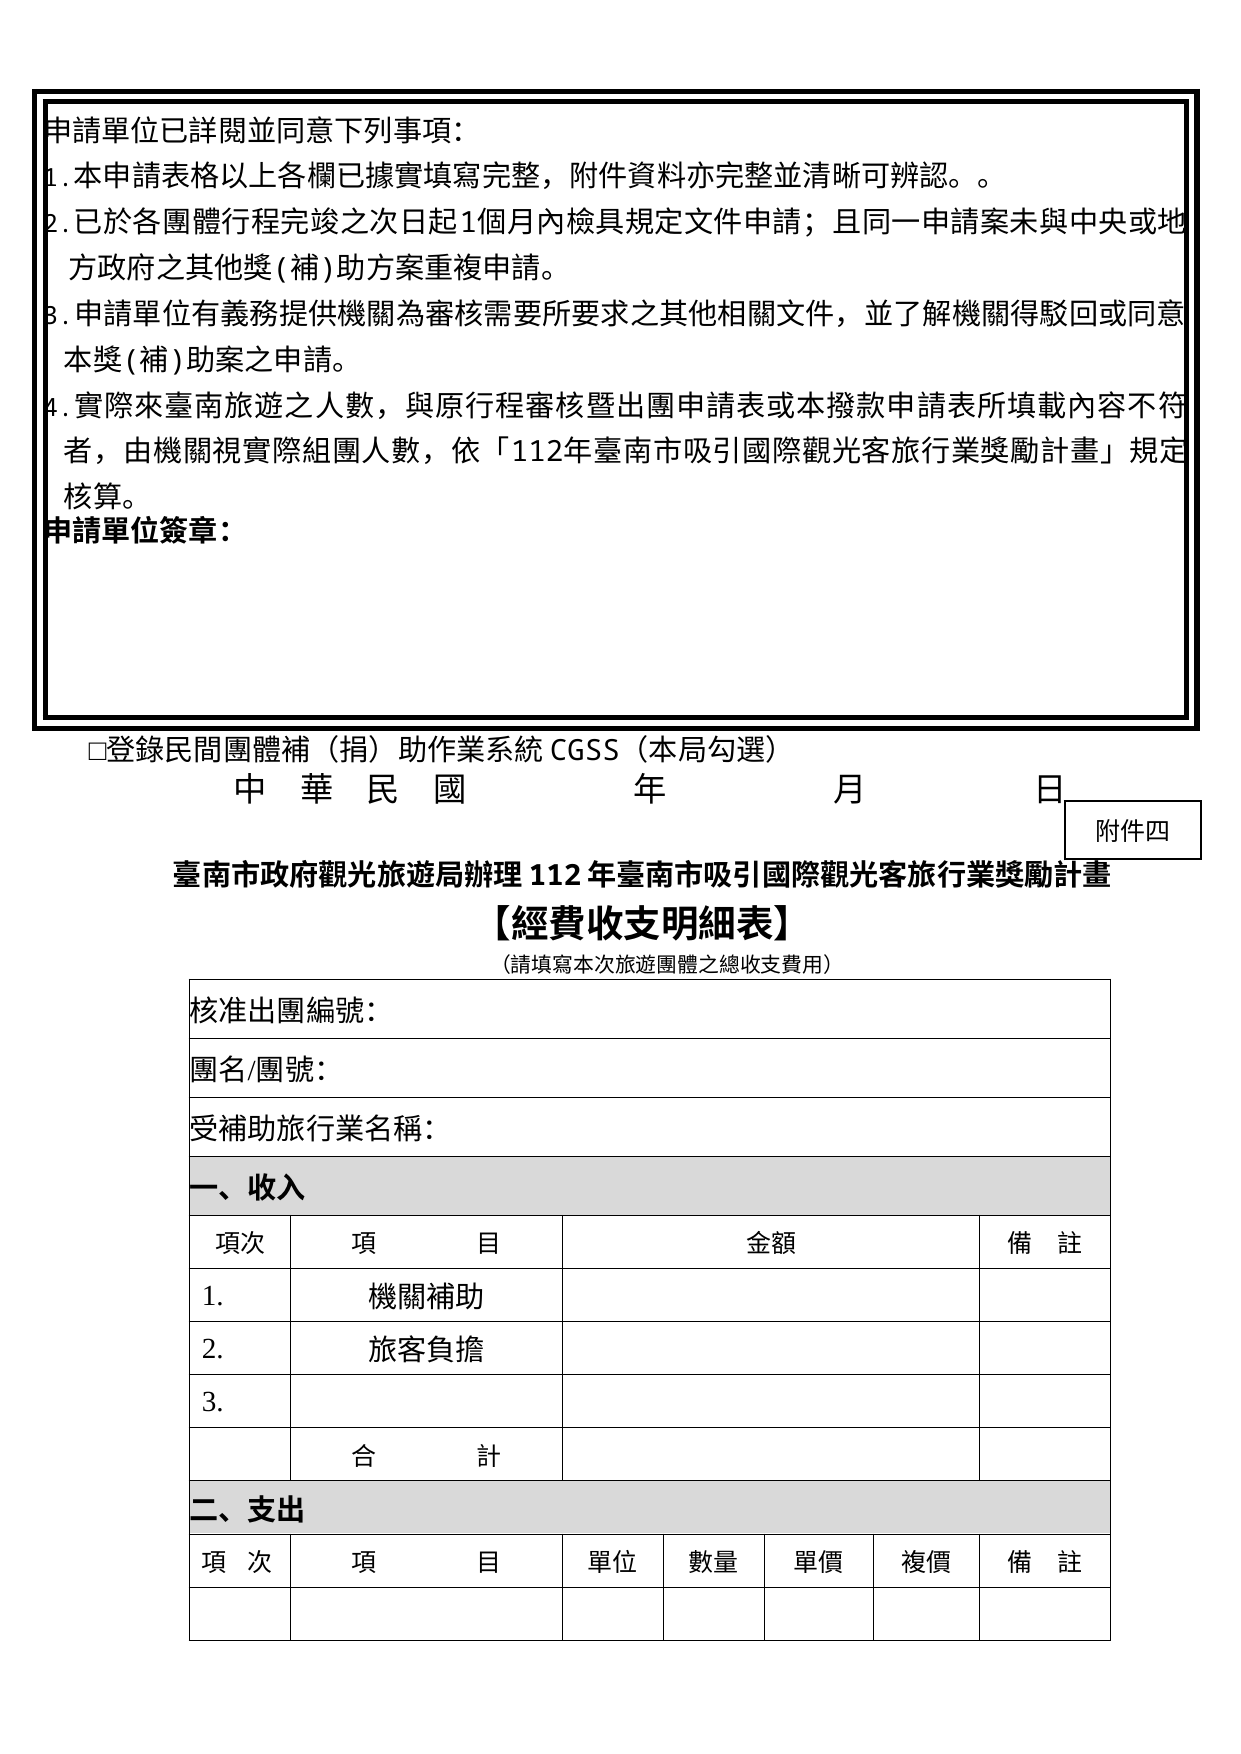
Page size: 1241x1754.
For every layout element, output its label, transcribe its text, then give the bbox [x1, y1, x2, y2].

text □登錄民間團體補（捐）助作業系統CGSS（本局勾選） [89, 731, 1196, 768]
table_cell 複價 [874, 1535, 979, 1587]
table_cell [980, 1588, 1110, 1640]
table_cell 二、支出 [190, 1481, 1110, 1533]
table_cell 項次 [190, 1535, 290, 1587]
table_cell 一、收入 [190, 1157, 1110, 1215]
table_cell [874, 1588, 979, 1640]
table_cell [980, 1375, 1110, 1427]
table_cell 機關補助 [291, 1269, 562, 1321]
table_cell [190, 1428, 290, 1480]
table_cell 單位 [563, 1535, 663, 1587]
table_cell [291, 1375, 562, 1427]
table_cell [765, 1588, 873, 1640]
table_cell [563, 1375, 979, 1427]
table_cell [190, 1588, 290, 1640]
table_cell 項 目 [291, 1216, 562, 1268]
text （請填寫本次旅遊團體之總收支費用） [252, 948, 1122, 978]
table_cell 備 註 [980, 1216, 1110, 1268]
table_cell [291, 1588, 562, 1640]
table_cell 合 計 [291, 1428, 562, 1480]
table_cell 金額 [563, 1216, 979, 1268]
table_cell [563, 1588, 663, 1640]
text 附件四 [1074, 811, 1191, 847]
table_cell 3. [190, 1375, 290, 1427]
table_cell [563, 1269, 979, 1321]
text 【經費收支明細表】 [133, 894, 1151, 948]
table_cell 1. [190, 1269, 290, 1321]
table_cell [980, 1428, 1110, 1480]
table_cell 受補助旅行業名稱： [190, 1098, 1110, 1156]
table_cell [980, 1269, 1110, 1321]
text 臺南市政府觀光旅遊局辦理112年臺南市吸引國際觀光客旅行業獎勵計畫 [133, 801, 1151, 894]
table_cell 項 目 [291, 1535, 562, 1587]
table_cell 項次 [190, 1216, 290, 1268]
table_cell 2. [190, 1322, 290, 1374]
table_cell 旅客負擔 [291, 1322, 562, 1374]
table_cell 備 註 [980, 1535, 1110, 1587]
table_header 核准出團編號： [190, 980, 1110, 1038]
table_cell [980, 1322, 1110, 1374]
table_cell 申請單位已詳閱並同意下列事項： 本申請表格以上各欄已據實填寫完整，附件資料亦完整並清晰可辨認。。 已於各團體行程完竣之次日起1個月內檢具規定文件申請；且同一申請案未與中央或地方政府之其他獎(補)助方案重複申請。 申請單位有義務提供機關為審核需要所要求之其他相關文件，並了解機關得駁回或同意本獎(補)助案之申請。 實際來臺南旅遊之人數，與原行程審核暨出團申請表或本撥款申請表所填載內容不符者，由機關視實際組團人數，依「112年臺南市吸引國際觀光客旅行業獎勵計畫」規定核算。 申請單位簽章： [40, 94, 1192, 715]
table_cell [563, 1428, 979, 1480]
table_cell [664, 1588, 764, 1640]
table_cell 團名/團號： [190, 1039, 1110, 1097]
table_cell [563, 1322, 979, 1374]
table_cell 單價 [765, 1535, 873, 1587]
text 臺南市政府觀光旅遊局辦理112年臺南市吸引國際觀光客旅行業獎勵計畫 [1066, 802, 1200, 858]
table_cell 數量 [664, 1535, 764, 1587]
text 中 華 民 國 年 月 日 [177, 768, 1122, 810]
